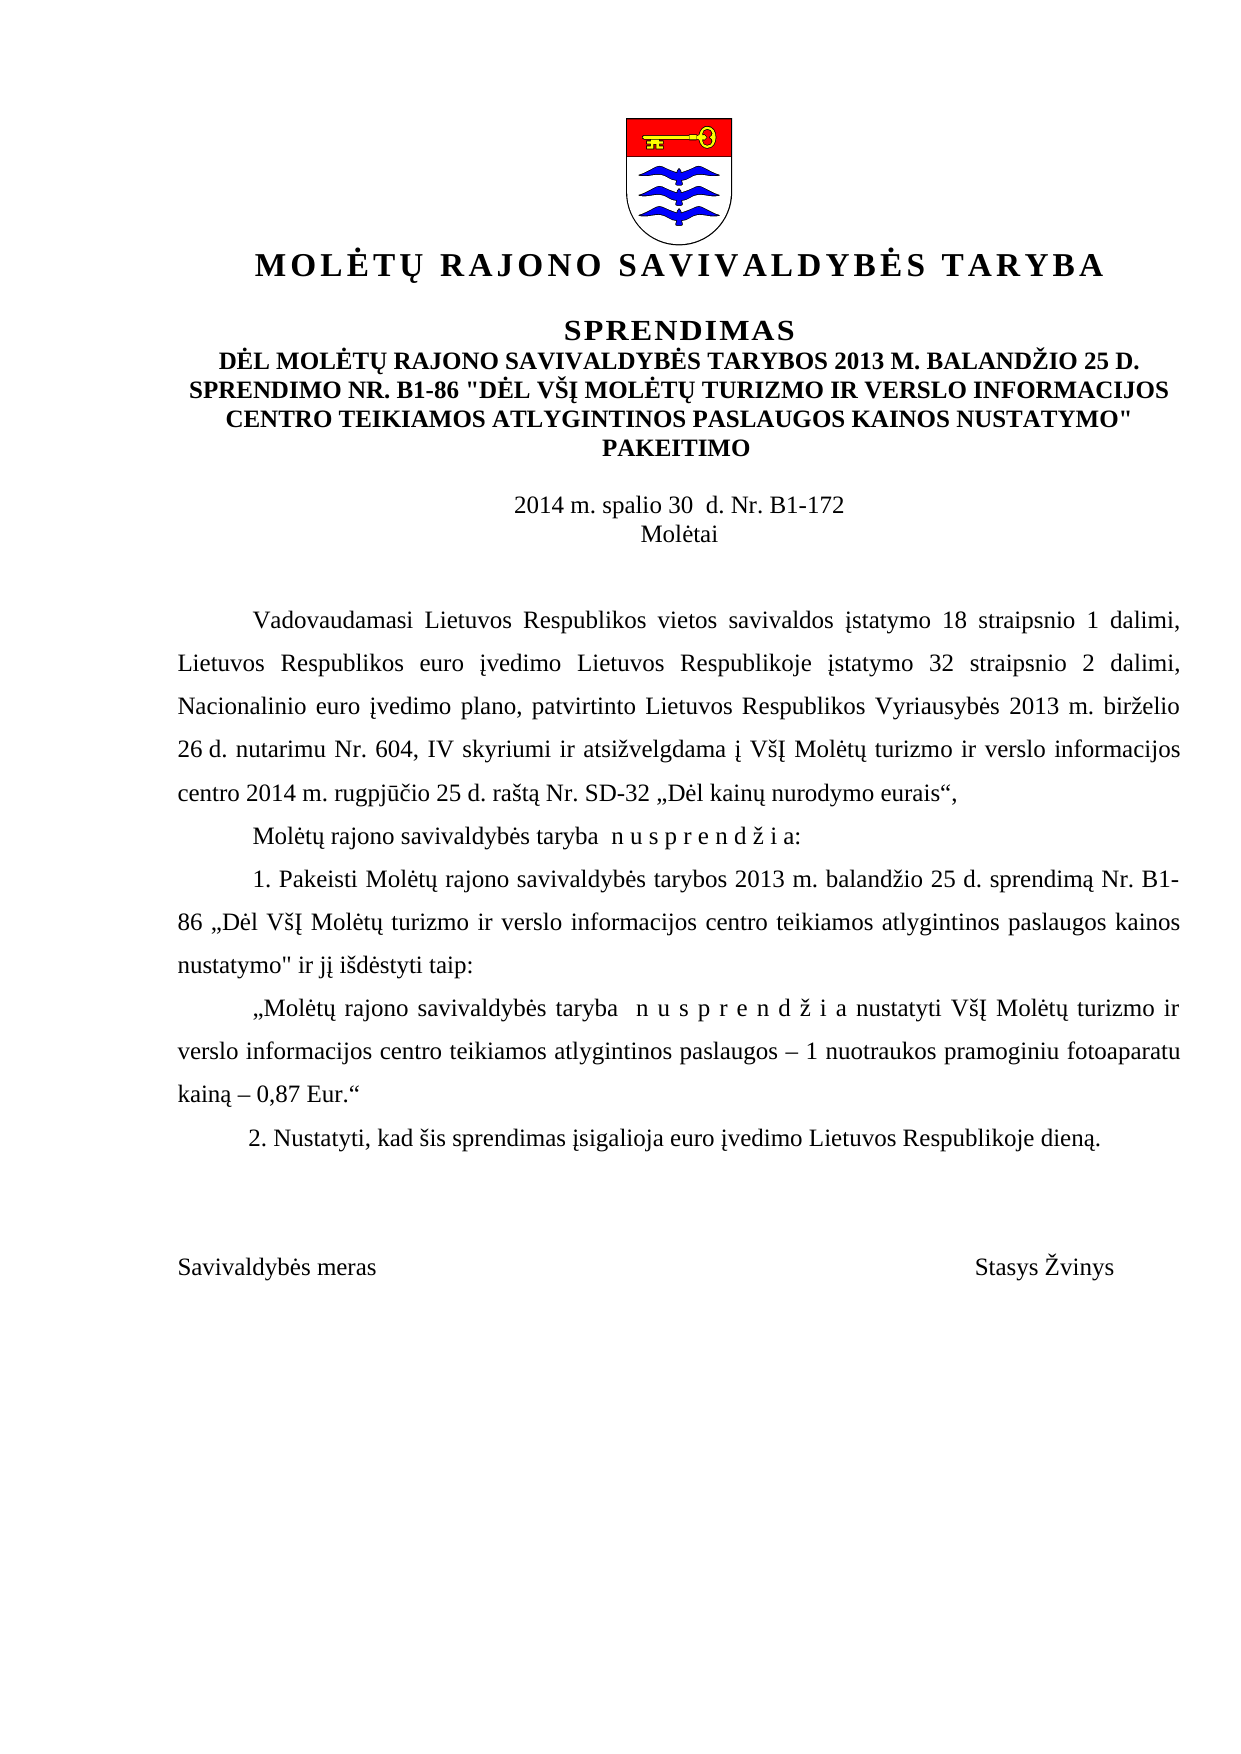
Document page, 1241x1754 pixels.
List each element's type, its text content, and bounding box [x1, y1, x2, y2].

text SPRENDIMAS [177, 313, 1181, 346]
text 2014 m. spalio 30 d. Nr. B1-172 [177, 490, 1181, 519]
text Dėl molėtų rajono savivaldybės tarybos 2013 m. balandžio 25 d. sprendimo NR. B1-86 "Dėl VšĮ Molėtų turizmo ir verslo informacijos centro teikiamos atlygintinos paslaugos kainos nustatymo" pakeitimo [177, 346, 1181, 461]
text Molėtų rajono savivaldybės taryba n u s p r e n d ž i a: [177, 821, 1181, 849]
text 1. Pakeisti Molėtų rajono savivaldybės tarybos 2013 m. balandžio 25 d. sprendimą Nr. B1-86 „Dėl VšĮ Molėtų turizmo ir verslo informacijos centro teikiamos atlygintinos paslaugos kainos nustatymo" ir jį išdėstyti taip: [177, 864, 1181, 979]
text Molėtai [177, 519, 1181, 548]
text 2. Nustatyti, kad šis sprendimas įsigalioja euro įvedimo Lietuvos Respublikoje dieną. [177, 1123, 1181, 1151]
text MOLĖTŲ RAJONO SAVIVALDYBĖS TARYBA [177, 246, 1181, 284]
text „Molėtų rajono savivaldybės taryba n u s p r e n d ž i a nustatyti VšĮ Molėtų turizmo ir verslo informacijos centro teikiamos atlygintinos paslaugos – 1 nuotraukos pramoginiu fotoaparatu kainą – 0,87 Eur.“ [177, 993, 1181, 1108]
text Vadovaudamasi Lietuvos Respublikos vietos savivaldos įstatymo 18 straipsnio 1 dalimi, Lietuvos Respublikos euro įvedimo Lietuvos Respublikoje įstatymo 32 straipsnio 2 dalimi, Nacionalinio euro įvedimo plano, patvirtinto Lietuvos Respublikos Vyriausybės 2013 m. birželio 26 d. nutarimu Nr. 604, IV skyriumi ir atsižvelgdama į VšĮ Molėtų turizmo ir verslo informacijos centro 2014 m. rugpjūčio 25 d. raštą Nr. SD-32 „Dėl kainų nurodymo eurais“, [177, 605, 1181, 806]
text Savivaldybės meras Stasys Žvinys [177, 1252, 1181, 1281]
